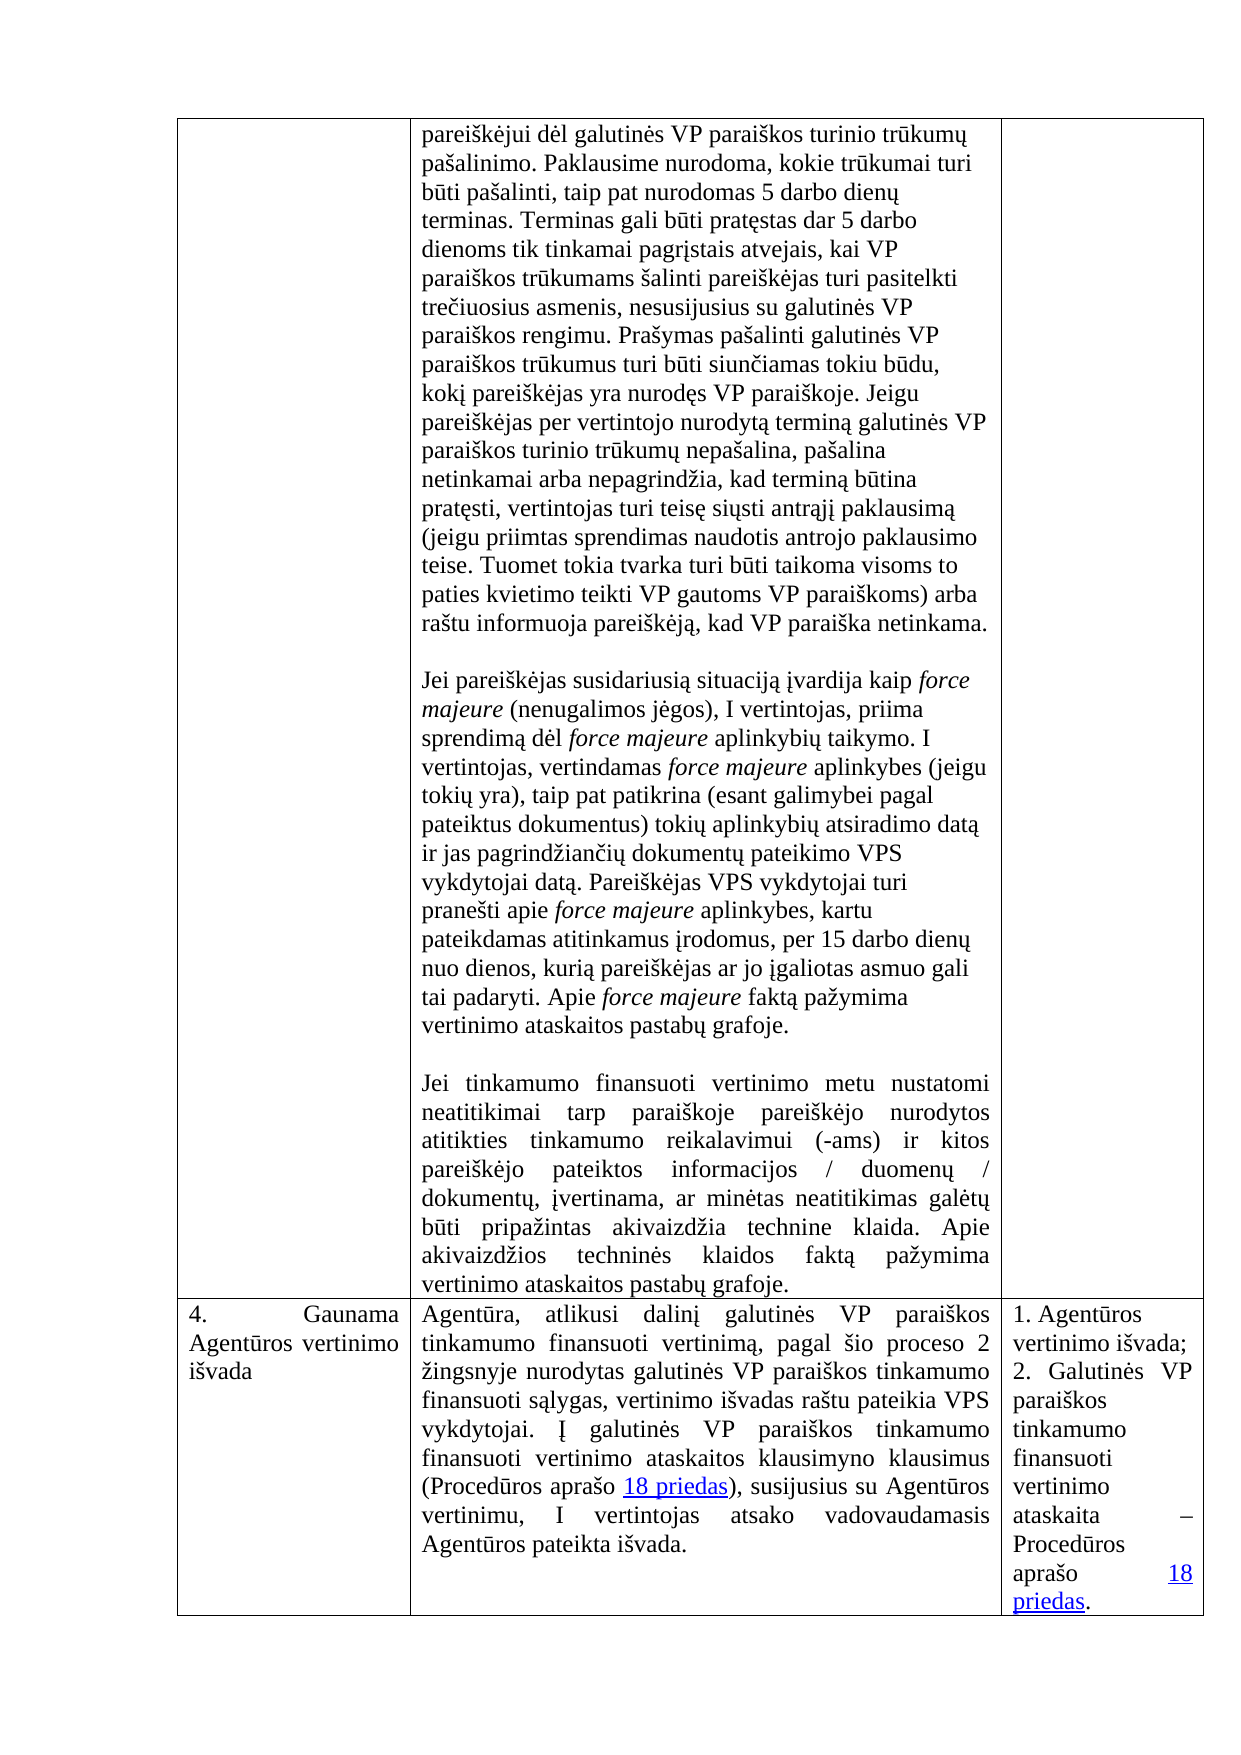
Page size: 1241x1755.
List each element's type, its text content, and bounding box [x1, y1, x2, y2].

table_cell [1002, 119, 1203, 1298]
table_cell 1. Agentūros vertinimo išvada; 2. Galutinės VP paraiškos tinkamumo finansuoti vertinimo ataskaita – Procedūros aprašo 18 priedas. [1002, 1299, 1203, 1615]
table_cell pareiškėjui dėl galutinės VP paraiškos turinio trūkumų pašalinimo. Paklausime nurodoma, kokie trūkumai turi būti pašalinti, taip pat nurodomas 5 darbo dienų terminas. Terminas gali būti pratęstas dar 5 darbo dienoms tik tinkamai pagrįstais atvejais, kai VP paraiškos trūkumams šalinti pareiškėjas turi pasitelkti trečiuosius asmenis, nesusijusius su galutinės VP paraiškos rengimu. Prašymas pašalinti galutinės VP paraiškos trūkumus turi būti siunčiamas tokiu būdu, kokį pareiškėjas yra nurodęs VP paraiškoje. Jeigu pareiškėjas per vertintojo nurodytą terminą galutinės VP paraiškos turinio trūkumų nepašalina, pašalina netinkamai arba nepagrindžia, kad terminą būtina pratęsti, vertintojas turi teisę siųsti antrąjį paklausimą (jeigu priimtas sprendimas naudotis antrojo paklausimo teise. Tuomet tokia tvarka turi būti taikoma visoms to paties kvietimo teikti VP gautoms VP paraiškoms) arba raštu informuoja pareiškėją, kad VP paraiška netinkama. Jei pareiškėjas susidariusią situaciją įvardija kaip force majeure (nenugalimos jėgos), I vertintojas, priima sprendimą dėl force majeure aplinkybių taikymo. I vertintojas, vertindamas force majeure aplinkybes (jeigu tokių yra), taip pat patikrina (esant galimybei pagal pateiktus dokumentus) tokių aplinkybių atsiradimo datą ir jas pagrindžiančių dokumentų pateikimo VPS vykdytojai datą. Pareiškėjas VPS vykdytojai turi pranešti apie force majeure aplinkybes, kartu pateikdamas atitinkamus įrodomus, per 15 darbo dienų nuo dienos, kurią pareiškėjas ar jo įgaliotas asmuo gali tai padaryti. Apie force majeure faktą pažymima vertinimo ataskaitos pastabų grafoje. Jei tinkamumo finansuoti vertinimo metu nustatomi neatitikimai tarp paraiškoje pareiškėjo nurodytos atitikties tinkamumo reikalavimui (-ams) ir kitos pareiškėjo pateiktos informacijos / duomenų / dokumentų, įvertinama, ar minėtas neatitikimas galėtų būti pripažintas akivaizdžia technine klaida. Apie akivaizdžios techninės klaidos faktą pažymima vertinimo ataskaitos pastabų grafoje. [411, 119, 1001, 1298]
table_cell [178, 119, 410, 1298]
table_cell 4. Gaunama Agentūros vertinimo išvada [178, 1299, 410, 1615]
table_cell Agentūra, atlikusi dalinį galutinės VP paraiškos tinkamumo finansuoti vertinimą, pagal šio proceso 2 žingsnyje nurodytas galutinės VP paraiškos tinkamumo finansuoti sąlygas, vertinimo išvadas raštu pateikia VPS vykdytojai. Į galutinės VP paraiškos tinkamumo finansuoti vertinimo ataskaitos klausimyno klausimus (Procedūros aprašo 18 priedas), susijusius su Agentūros vertinimu, I vertintojas atsako vadovaudamasis Agentūros pateikta išvada. [411, 1299, 1001, 1615]
